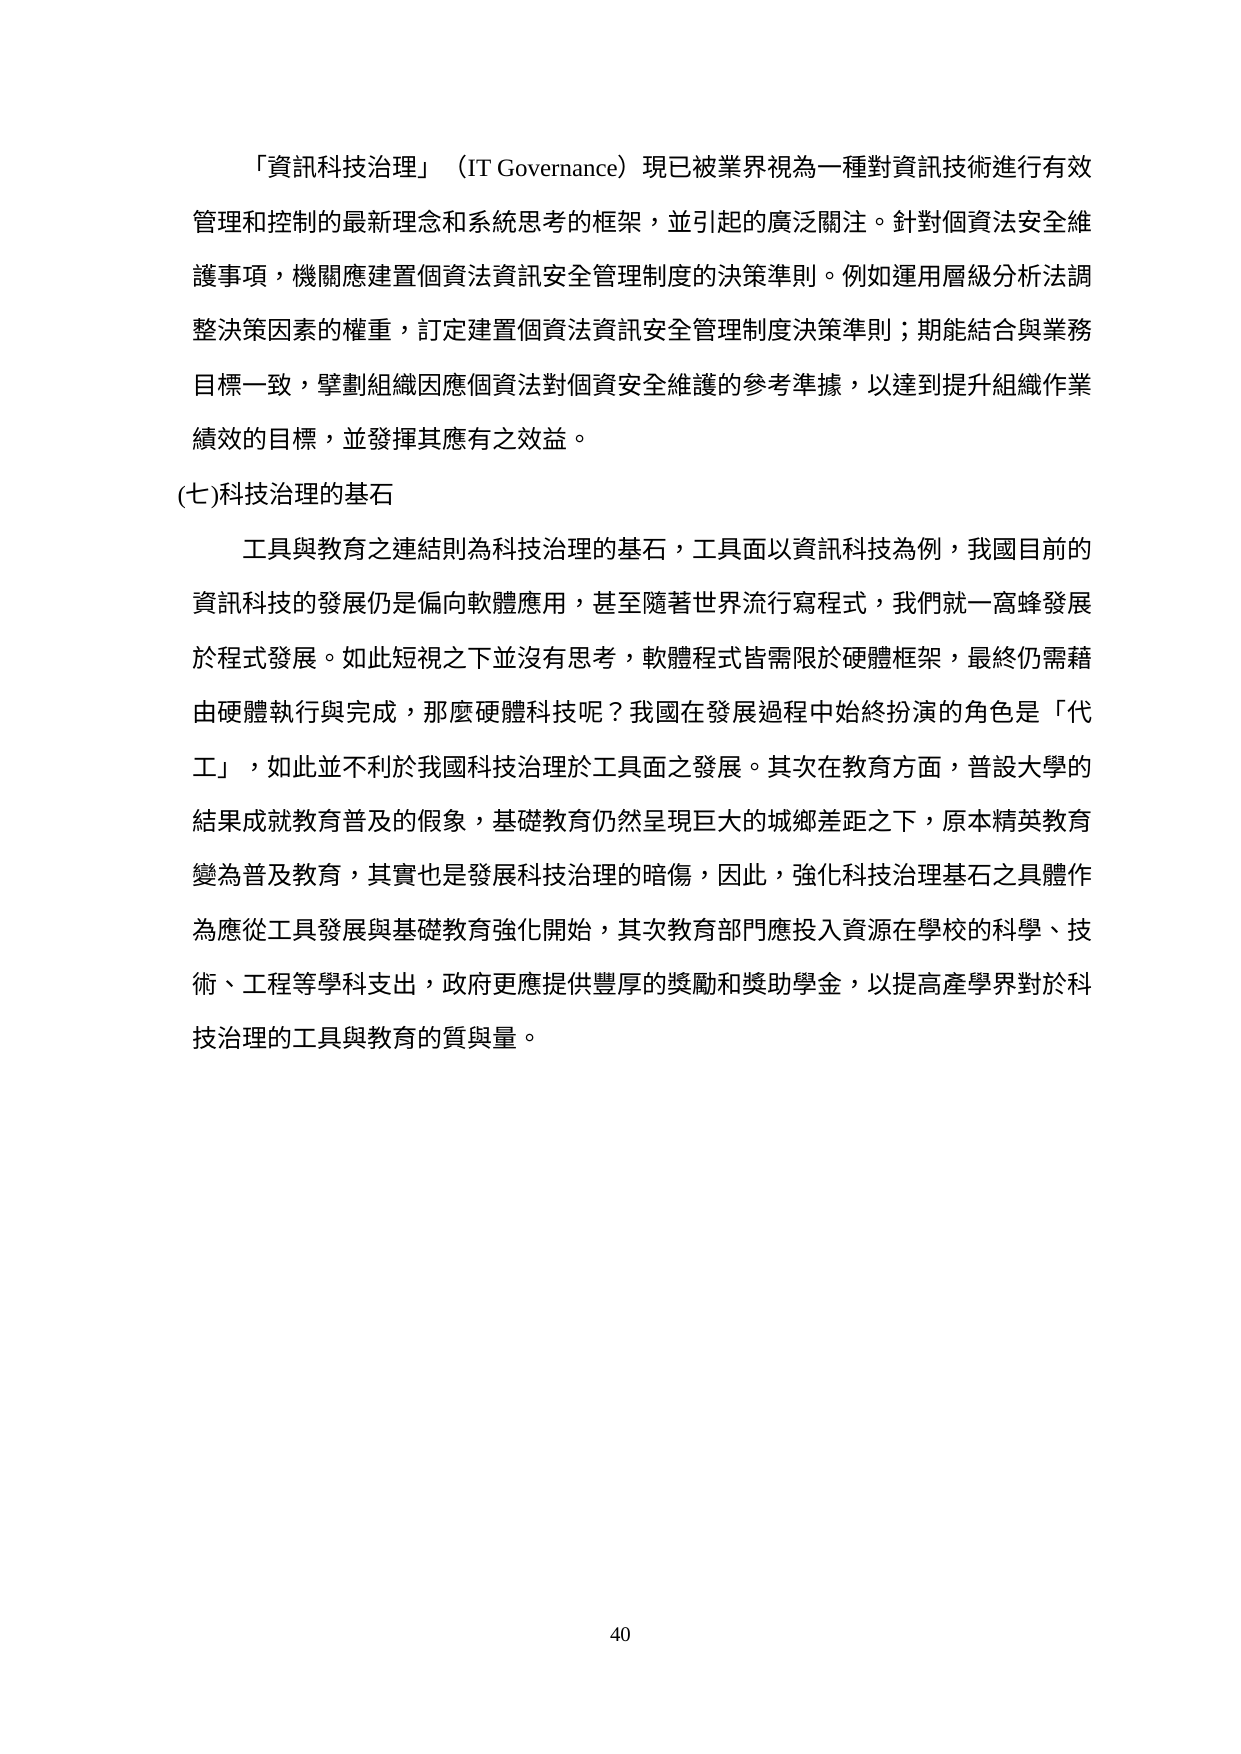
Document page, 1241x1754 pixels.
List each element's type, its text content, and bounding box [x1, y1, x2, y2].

text 工具與教育之連結則為科技治理的基石，工具面以資訊科技為例，我國目前的資訊科技的發展仍是偏向軟體應用，甚至隨著世界流行寫程式，我們就一窩蜂發展於程式發展。如此短視之下並沒有思考，軟體程式皆需限於硬體框架，最終仍需藉由硬體執行與完成，那麼硬體科技呢？我國在發展過程中始終扮演的角色是「代工」，如此並不利於我國科技治理於工具面之發展。其次在教育方面，普設大學的結果成就教育普及的假象，基礎教育仍然呈現巨大的城鄉差距之下，原本精英教育變為普及教育，其實也是發展科技治理的暗傷，因此，強化科技治理基石之具體作為應從工具發展與基礎教育強化開始，其次教育部門應投入資源在學校的科學、技術、工程等學科支出，政府更應提供豐厚的獎勵和獎助學金，以提高產學界對於科技治理的工具與教育的質與量。 [192, 529, 1092, 1055]
text (七)科技治理的基石 [177, 474, 1092, 511]
text 「資訊科技治理」（IT Governance）現已被業界視為一種對資訊技術進行有效管理和控制的最新理念和系統思考的框架，並引起的廣泛關注。針對個資法安全維護事項，機關應建置個資法資訊安全管理制度的決策準則。例如運用層級分析法調整決策因素的權重，訂定建置個資法資訊安全管理制度決策準則；期能結合與業務目標一致，擘劃組織因應個資法對個資安全維護的參考準據，以達到提升組織作業績效的目標，並發揮其應有之效益。 [192, 148, 1092, 456]
